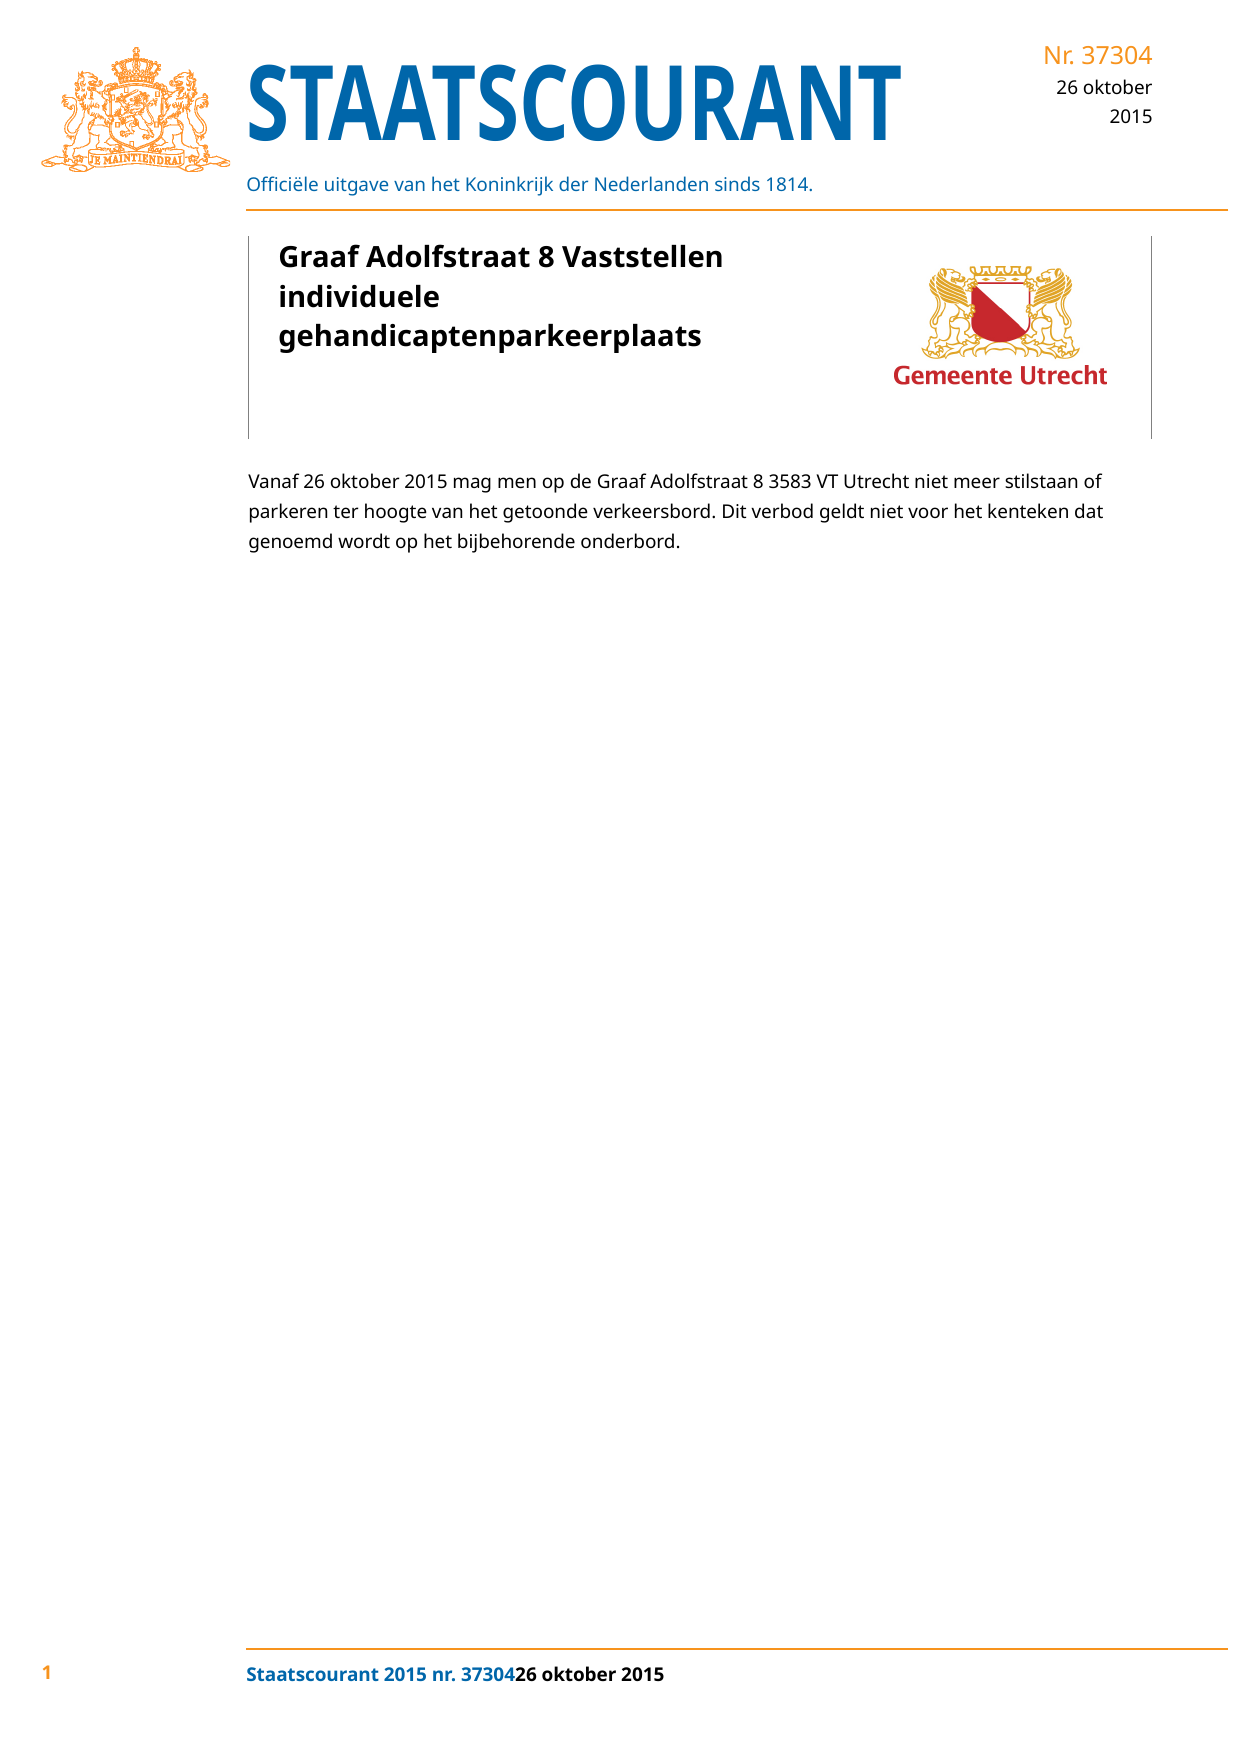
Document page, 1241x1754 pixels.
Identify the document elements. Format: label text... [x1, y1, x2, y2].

picture [882, 236, 1119, 414]
table_header [1119, 236, 1151, 413]
table_header [850, 236, 882, 413]
picture [41, 47, 231, 172]
table_header Graaf Adolfstraat 8 Vaststellen individuele gehandicaptenparkeerplaats [249, 236, 850, 439]
table_header [850, 414, 1151, 439]
text Vanaf 26 oktober 2015 mag men op de Graaf Adolfstraat 8 3583 VT Utrecht niet meer stilstaan of parkeren ter hoogte van het getoonde verkeersbord. Dit verbod geldt niet voor het kenteken dat genoemd wordt op het bijbehorende onderbord. [248, 469, 1152, 553]
